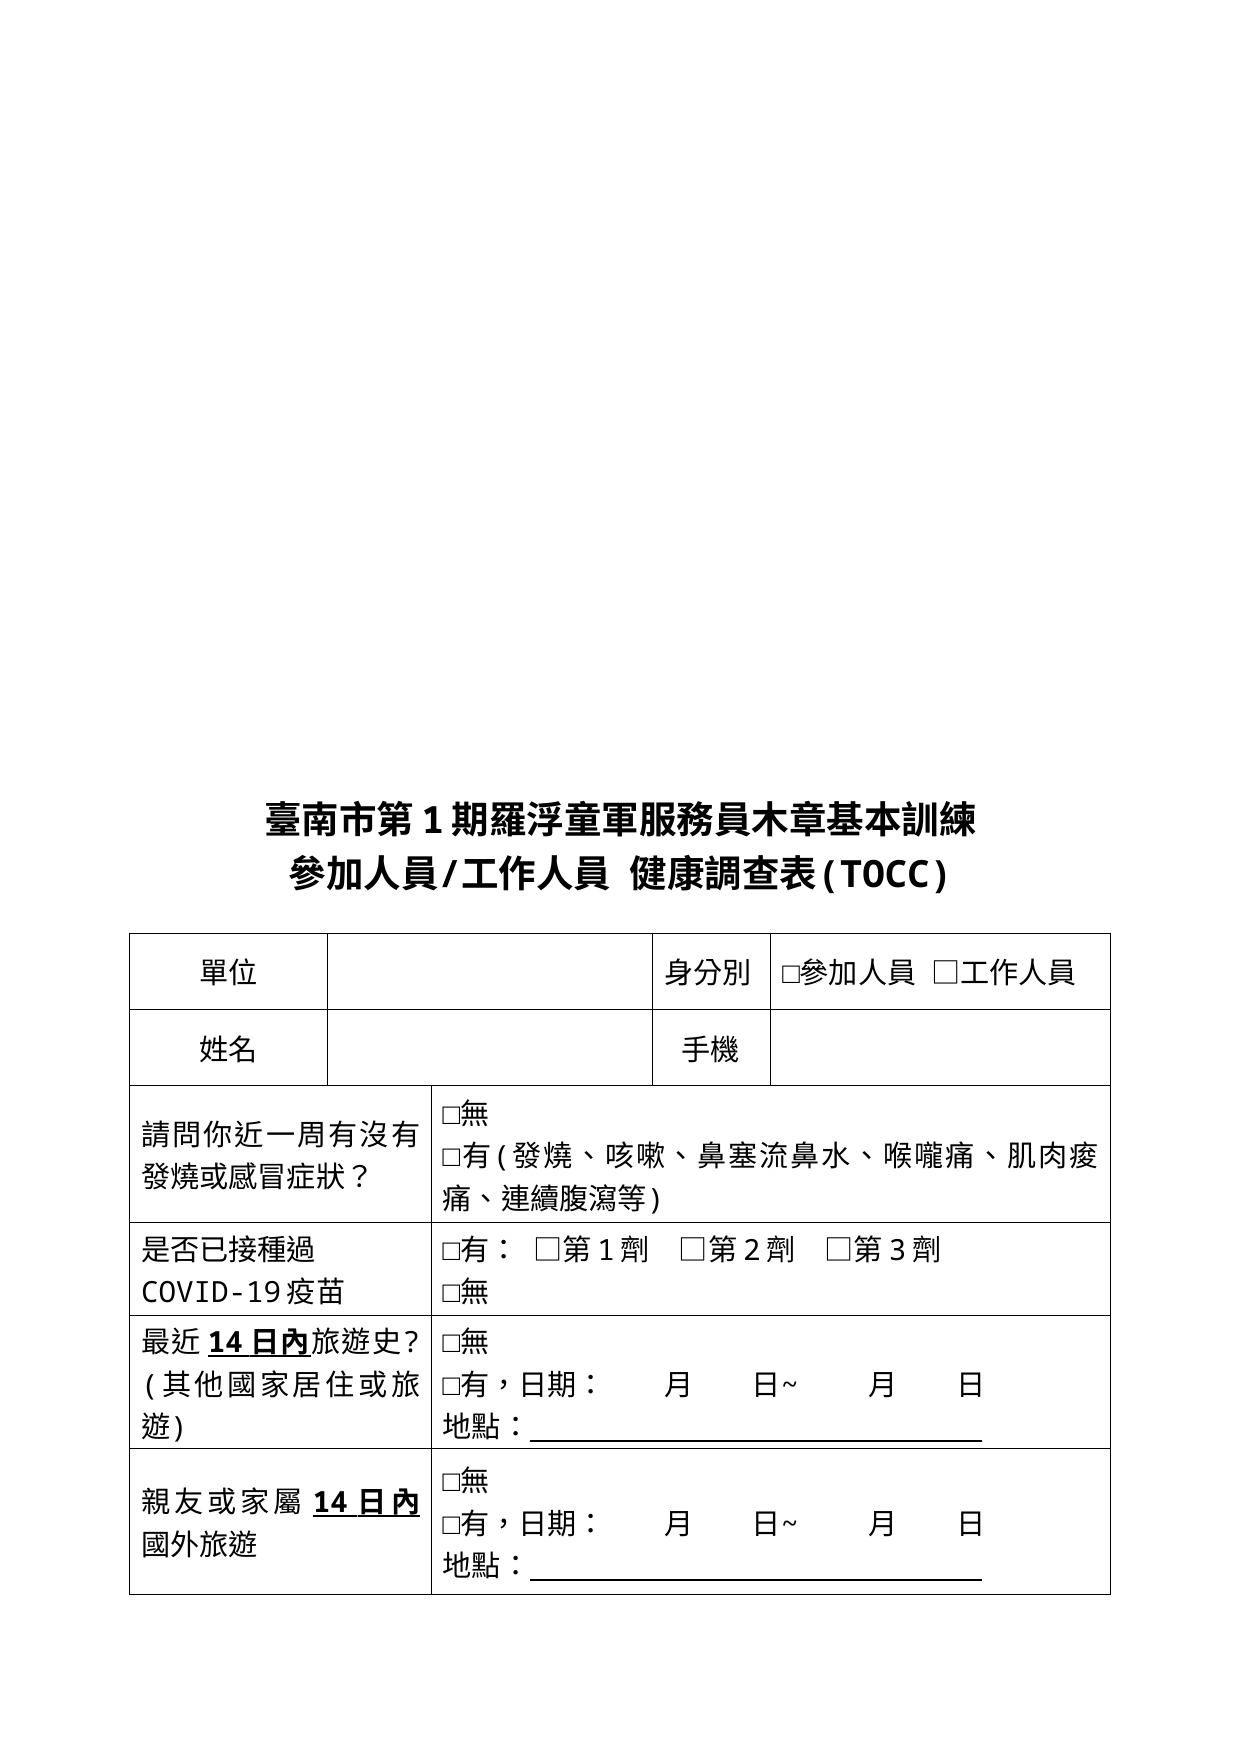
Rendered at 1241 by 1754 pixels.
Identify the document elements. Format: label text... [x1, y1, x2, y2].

table_cell □有： □第1劑 □第2劑 □第3劑 □無 [432, 1223, 1110, 1315]
table_cell 是否已接種過COVID-19疫苗 [130, 1223, 431, 1315]
table_cell [771, 1010, 1110, 1085]
table_cell [328, 1010, 652, 1085]
table_cell 親友或家屬14日內國外旅遊 [130, 1449, 431, 1594]
text 臺南市第1期羅浮童軍服務員木章基本訓練 [106, 789, 1134, 844]
table_cell 最近14日內旅遊史?(其他國家居住或旅遊) [130, 1316, 431, 1448]
table_cell □無 □有，日期： 月 日~ 月 日 地點： [432, 1316, 1110, 1448]
table_header [328, 934, 652, 1009]
table_cell 姓名 [130, 1010, 327, 1085]
table_cell □無 □有，日期： 月 日~ 月 日 地點： [432, 1449, 1110, 1594]
table_cell □無 □有(發燒、咳嗽、鼻塞流鼻水、喉嚨痛、肌肉痠痛、連續腹瀉等) [432, 1086, 1110, 1222]
text 參加人員/工作人員 健康調查表(TOCC) [106, 844, 1134, 898]
table_cell 手機 [653, 1010, 770, 1085]
table_cell 請問你近一周有沒有發燒或感冒症狀？ [130, 1086, 431, 1222]
table_header □參加人員 □工作人員 [771, 934, 1110, 1009]
table_header 單位 [130, 934, 327, 1009]
table_header 身分別 [653, 934, 770, 1009]
